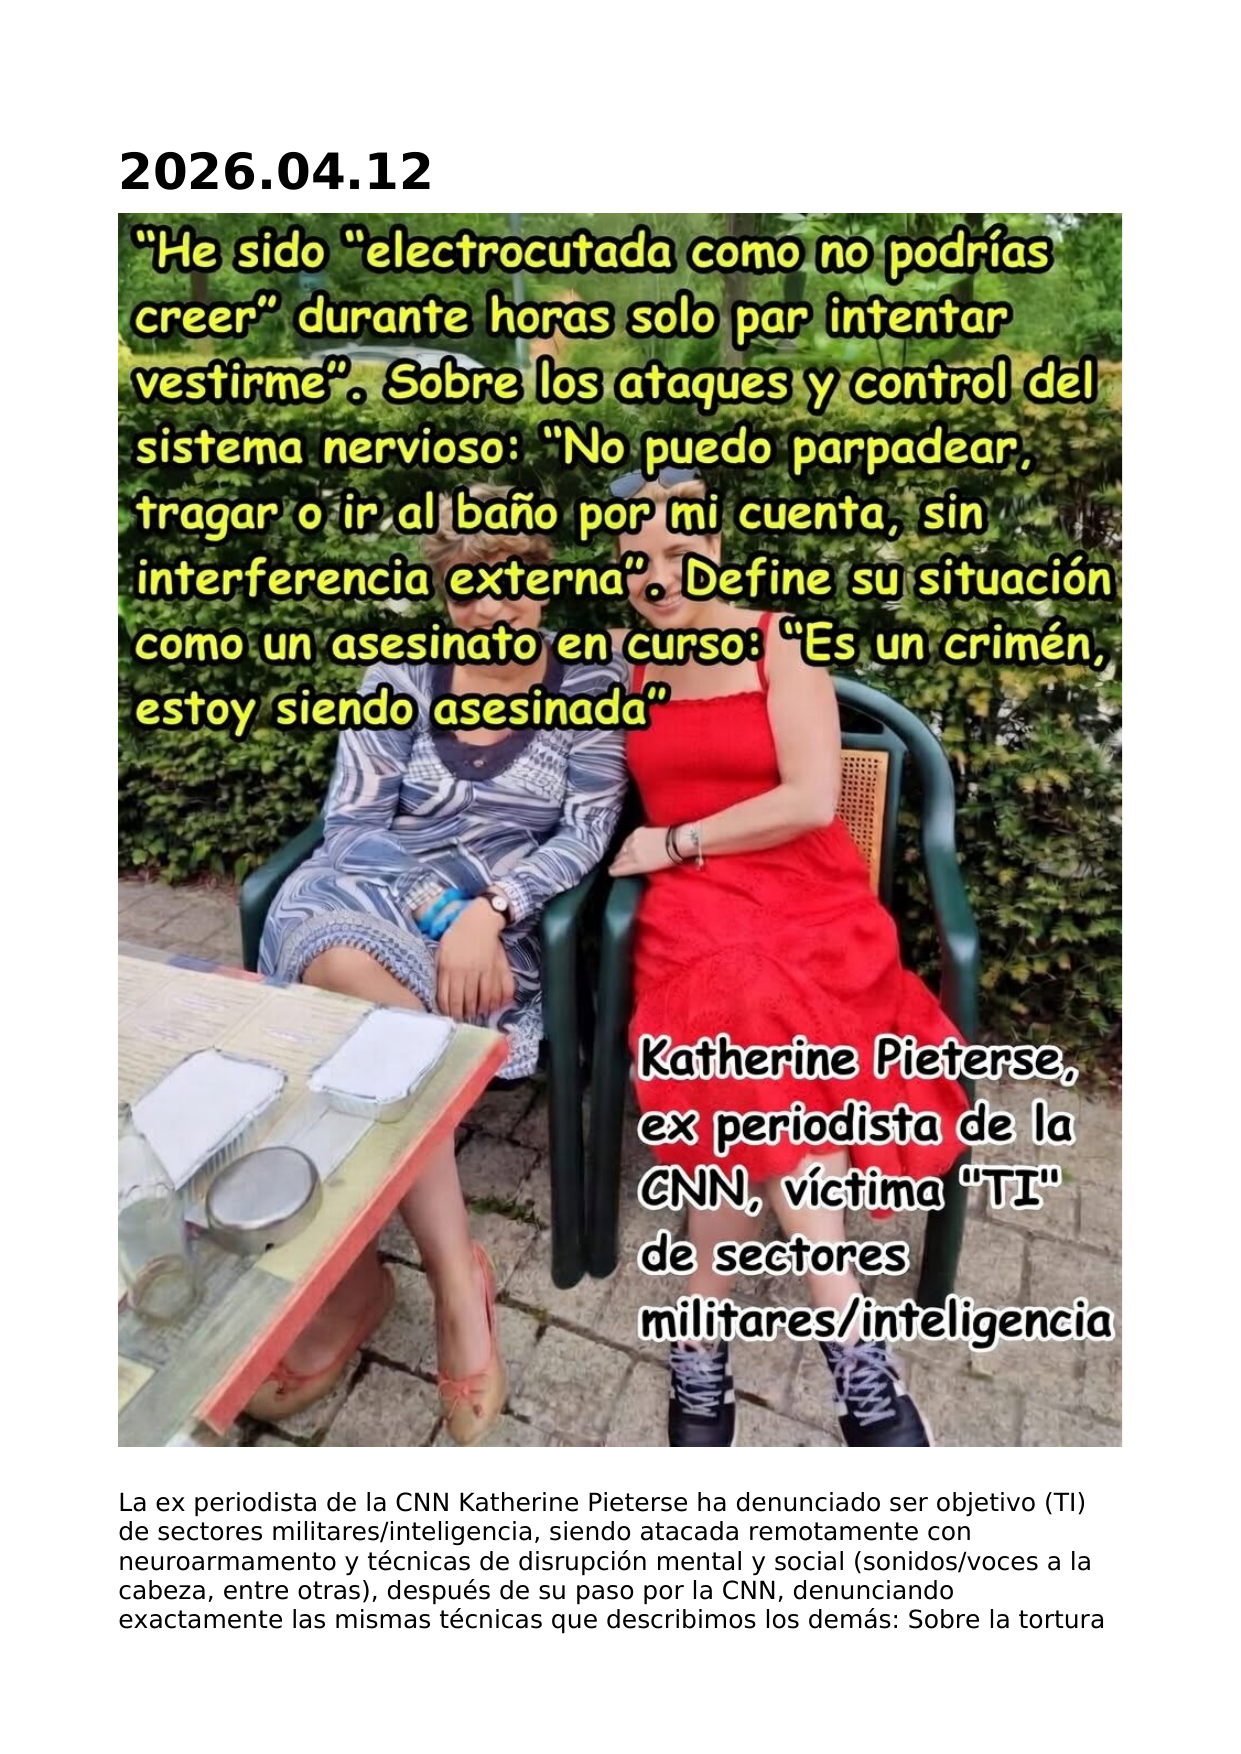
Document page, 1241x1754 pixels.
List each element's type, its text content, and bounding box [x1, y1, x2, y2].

picture [118, 213, 1123, 1447]
subtitle 2026.04.12 [118, 143, 1122, 201]
text La ex periodista de la CNN Katherine Pieterse ha denunciado ser objetivo (TI) de sectores militares/inteligencia, siendo atacada remotamente con neuroarmamento y técnicas de disrupción mental y social (sonidos/voces a la cabeza, entre otras), después de su paso por la CNN, denunciando exactamente las mismas técnicas que describimos los demás: Sobre la tortura [118, 1488, 1122, 1634]
